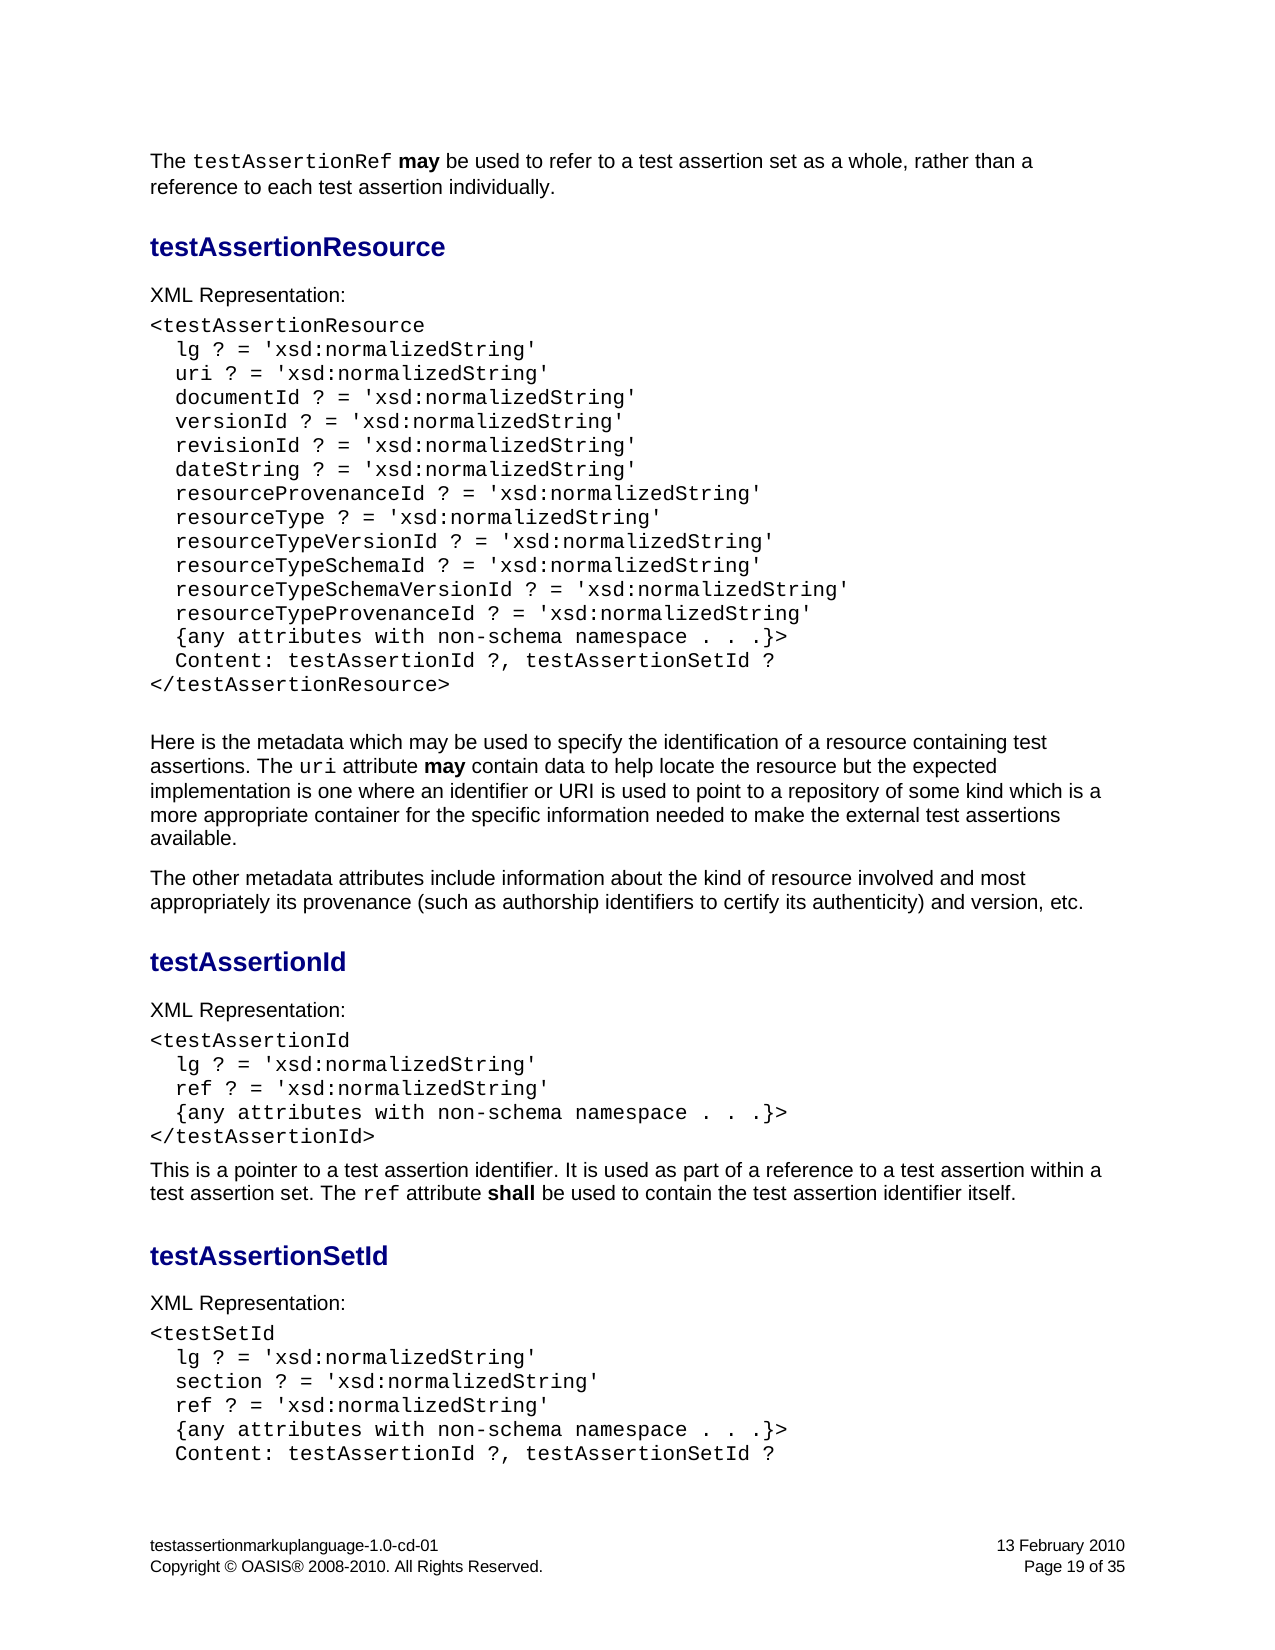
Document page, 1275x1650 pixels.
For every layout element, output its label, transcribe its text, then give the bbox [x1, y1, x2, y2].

text <testAssertionId [150, 1030, 1125, 1054]
text versionId ? = 'xsd:normalizedString' [150, 411, 1125, 435]
text {any attributes with non-schema namespace . . .}> [150, 1102, 1125, 1126]
subtitle testAssertionResource [150, 232, 1125, 262]
text resourceTypeVersionId ? = 'xsd:normalizedString' [150, 531, 1125, 554]
text The other metadata attributes include information about the kind of resource involved and most appropriately its provenance (such as authorship identifiers to certify its authenticity) and version, etc. [150, 867, 1125, 914]
subtitle testAssertionId [150, 947, 1125, 977]
text dateString ? = 'xsd:normalizedString' [150, 459, 1125, 483]
text The testAssertionRef may be used to refer to a test assertion set as a whole, rather than a reference to each test assertion individually. [150, 150, 1125, 199]
text Here is the metadata which may be used to specify the identification of a resource containing test assertions. The uri attribute may contain data to help locate the resource but the expected implementation is one where an identifier or URI is used to point to a repository of some kind which is a more appropriate container for the specific information needed to make the external test assertions available. [150, 731, 1125, 850]
text resourceTypeSchemaId ? = 'xsd:normalizedString' [150, 554, 1125, 578]
text XML Representation: [150, 283, 1125, 307]
text </testAssertionId> [150, 1126, 1125, 1150]
text XML Representation: [150, 1291, 1125, 1315]
text ref ? = 'xsd:normalizedString' [150, 1078, 1125, 1102]
text revisionId ? = 'xsd:normalizedString' [150, 435, 1125, 459]
text <testSetId [150, 1323, 1125, 1347]
text resourceTypeProvenanceId ? = 'xsd:normalizedString' [150, 602, 1125, 626]
text documentId ? = 'xsd:normalizedString' [150, 387, 1125, 411]
text Content: testAssertionId ?, testAssertionSetId ? [150, 1443, 1125, 1467]
text This is a pointer to a test assertion identifier. It is used as part of a reference to a test assertion within a test assertion set. The ref attribute shall be used to contain the test assertion identifier itself. [150, 1158, 1125, 1207]
text lg ? = 'xsd:normalizedString' [150, 1054, 1125, 1078]
subtitle testAssertionSetId [150, 1240, 1125, 1270]
text XML Representation: [150, 998, 1125, 1022]
text resourceProvenanceId ? = 'xsd:normalizedString' [150, 483, 1125, 507]
text ref ? = 'xsd:normalizedString' [150, 1395, 1125, 1419]
text Content: testAssertionId ?, testAssertionSetId ? [150, 650, 1125, 674]
text uri ? = 'xsd:normalizedString' [150, 363, 1125, 387]
text {any attributes with non-schema namespace . . .}> [150, 626, 1125, 650]
text <testAssertionResource [150, 315, 1125, 339]
text lg ? = 'xsd:normalizedString' [150, 339, 1125, 363]
text </testAssertionResource> [150, 674, 1125, 698]
text lg ? = 'xsd:normalizedString' [150, 1347, 1125, 1371]
text {any attributes with non-schema namespace . . .}> [150, 1419, 1125, 1443]
text resourceTypeSchemaVersionId ? = 'xsd:normalizedString' [150, 578, 1125, 602]
text section ? = 'xsd:normalizedString' [150, 1371, 1125, 1395]
text resourceType ? = 'xsd:normalizedString' [150, 507, 1125, 531]
